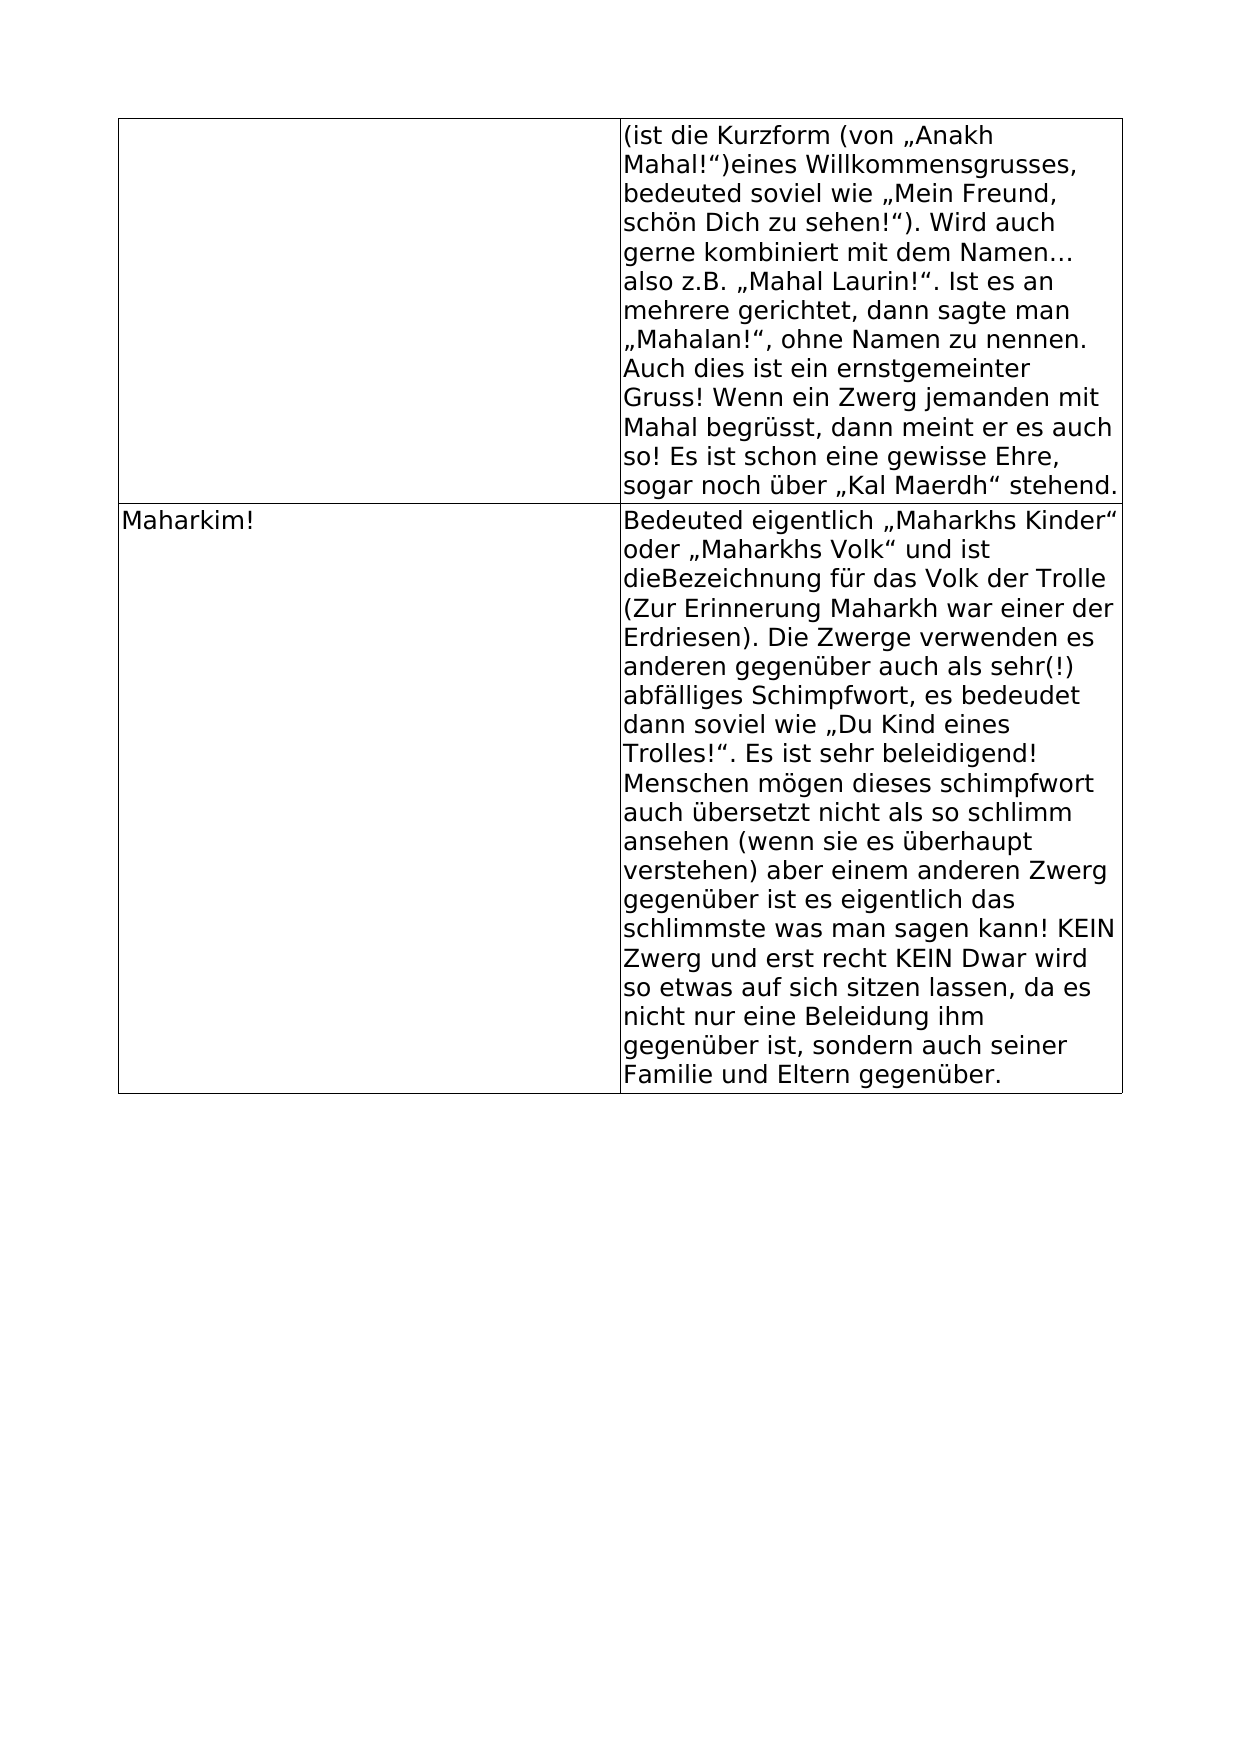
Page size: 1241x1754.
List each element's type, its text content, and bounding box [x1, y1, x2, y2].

table_cell (ist die Kurzform (von „Anakh Mahal!“)eines Willkommensgrusses, bedeuted soviel wie „Mein Freund, schön Dich zu sehen!“). Wird auch gerne kombiniert mit dem Namen…also z.B. „Mahal Laurin!“. Ist es an mehrere gerichtet, dann sagte man „Mahalan!“, ohne Namen zu nennen. Auch dies ist ein ernstgemeinter Gruss! Wenn ein Zwerg jemanden mit Mahal begrüsst, dann meint er es auch so! Es ist schon eine gewisse Ehre, sogar noch über „Kal Maerdh“ stehend. [621, 119, 1122, 503]
table_cell Bedeuted eigentlich „Maharkhs Kinder“ oder „Maharkhs Volk“ und ist dieBezeichnung für das Volk der Trolle (Zur Erinnerung Maharkh war einer der Erdriesen). Die Zwerge verwenden es anderen gegenüber auch als sehr(!) abfälliges Schimpfwort, es bedeudet dann soviel wie „Du Kind eines Trolles!“. Es ist sehr beleidigend! Menschen mögen dieses schimpfwort auch übersetzt nicht als so schlimm ansehen (wenn sie es überhaupt verstehen) aber einem anderen Zwerg gegenüber ist es eigentlich das schlimmste was man sagen kann! KEIN Zwerg und erst recht KEIN Dwar wird so etwas auf sich sitzen lassen, da es nicht nur eine Beleidung ihm gegenüber ist, sondern auch seiner Familie und Eltern gegenüber. [621, 504, 1122, 1092]
table_cell Maharkim! [119, 504, 620, 1092]
table_cell [119, 119, 620, 503]
